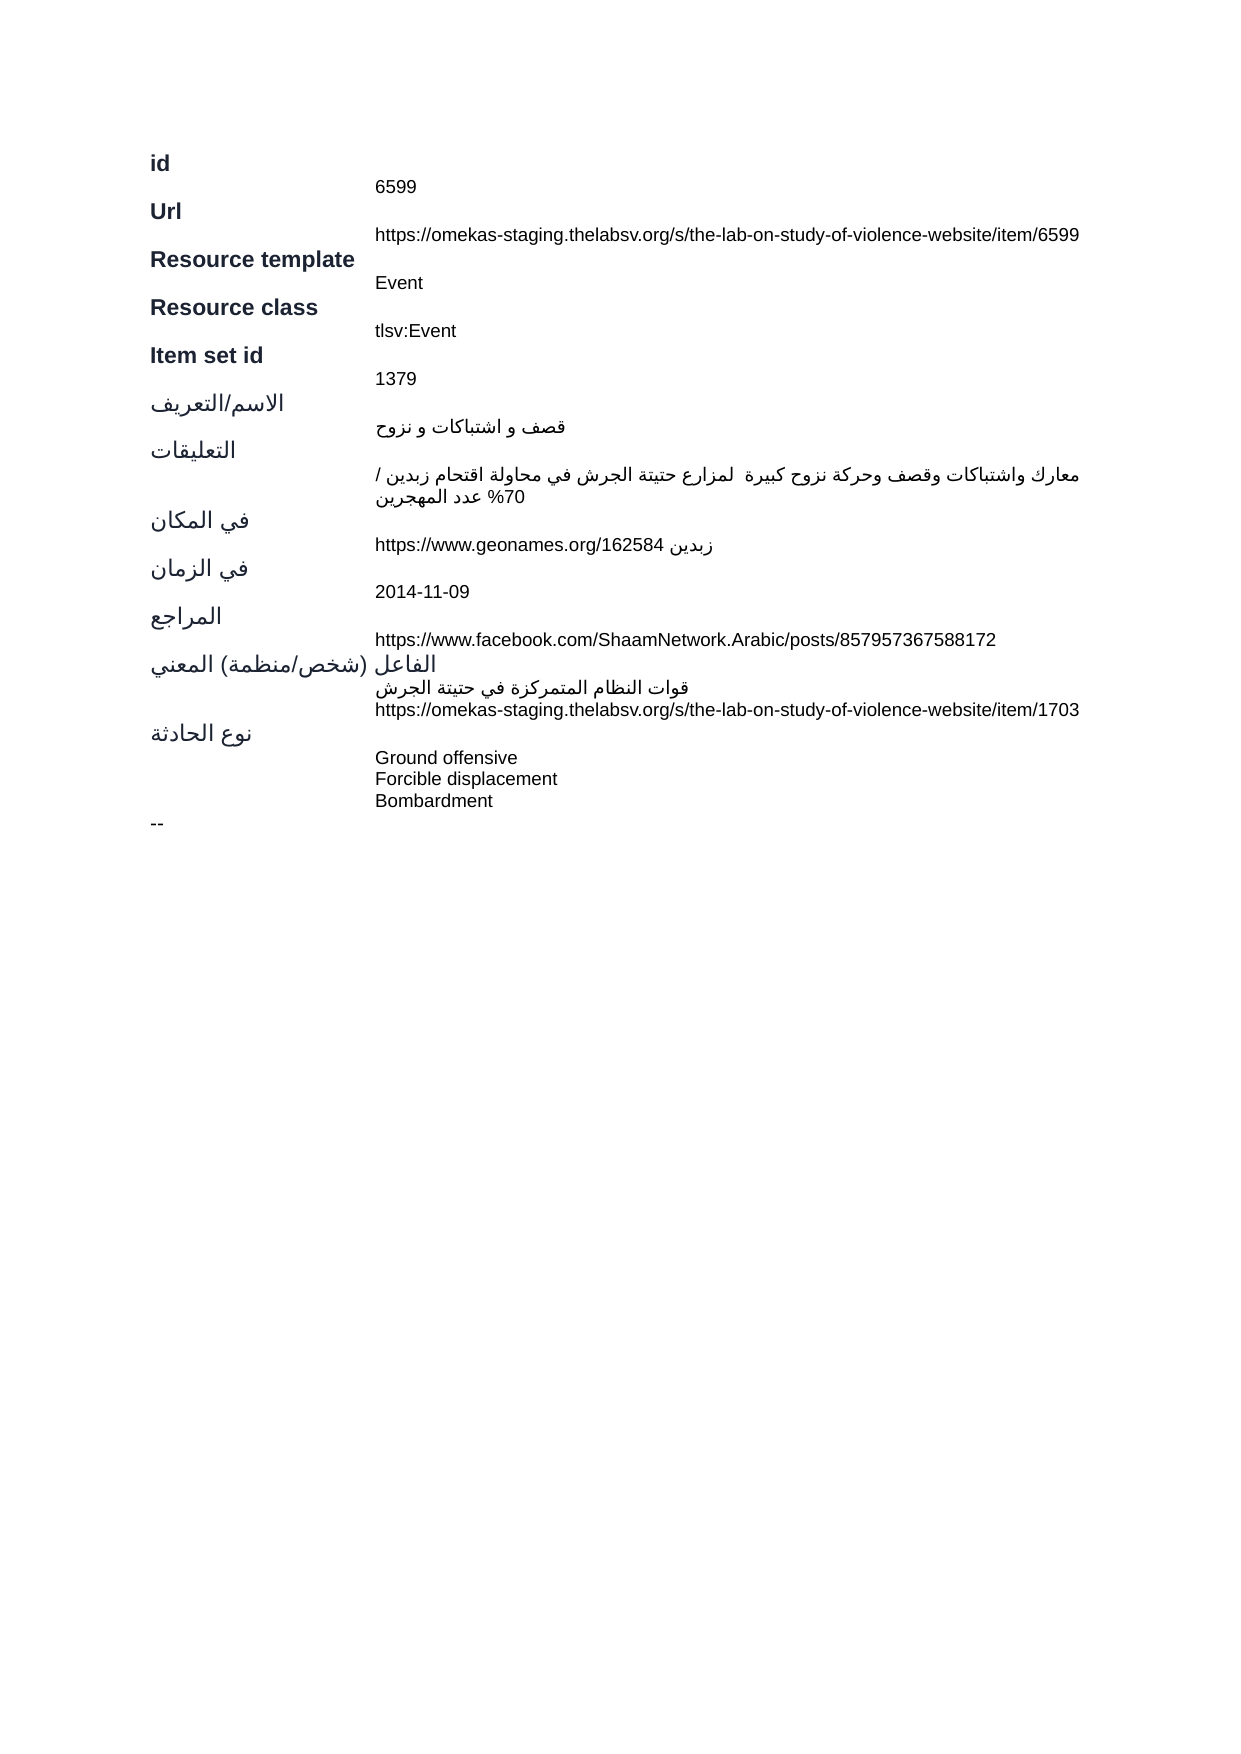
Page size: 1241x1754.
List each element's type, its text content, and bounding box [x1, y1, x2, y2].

text قصف و اشتباكات و نزوح [375, 416, 1090, 437]
text الفاعل (شخص/منظمة) المعني [150, 651, 1090, 677]
text نوع الحادثة [150, 720, 1090, 747]
text Event [375, 272, 1090, 294]
text tlsv:Event [375, 320, 1090, 342]
text قوات النظام المتمركزة في حتيتة الجرش [375, 677, 1090, 699]
text https://www.facebook.com/ShaamNetwork.Arabic/posts/857957367588172 [375, 629, 1090, 651]
text https://omekas-staging.thelabsv.org/s/the-lab-on-study-of-violence-website/item/1703 [375, 699, 1090, 720]
text Resource template [150, 246, 1090, 272]
text Item set id [150, 342, 1090, 368]
text في المكان [150, 507, 1090, 533]
text https://www.geonames.org/162584 زبدين [375, 533, 1090, 555]
text التعليقات [150, 437, 1090, 464]
text https://omekas-staging.thelabsv.org/s/the-lab-on-study-of-violence-website/item/6599 [375, 224, 1090, 246]
text Url [150, 198, 1090, 224]
text Forcible displacement [375, 768, 1090, 790]
text معارك واشتباكات وقصف وحركة نزوح كبيرة لمزارع حتيتة الجرش في محاولة اقتحام زبدين / 70% عدد المهجرين [375, 464, 1090, 507]
text Ground offensive [375, 747, 1090, 768]
text في الزمان [150, 555, 1090, 581]
text Bombardment [375, 790, 1090, 811]
text 1379 [375, 368, 1090, 389]
text 2014-11-09 [375, 581, 1090, 603]
text id [150, 150, 1090, 176]
text الاسم/التعريف [150, 389, 1090, 416]
text -- [150, 811, 1090, 835]
text Resource class [150, 294, 1090, 320]
text المراجع [150, 603, 1090, 629]
text 6599 [375, 176, 1090, 198]
